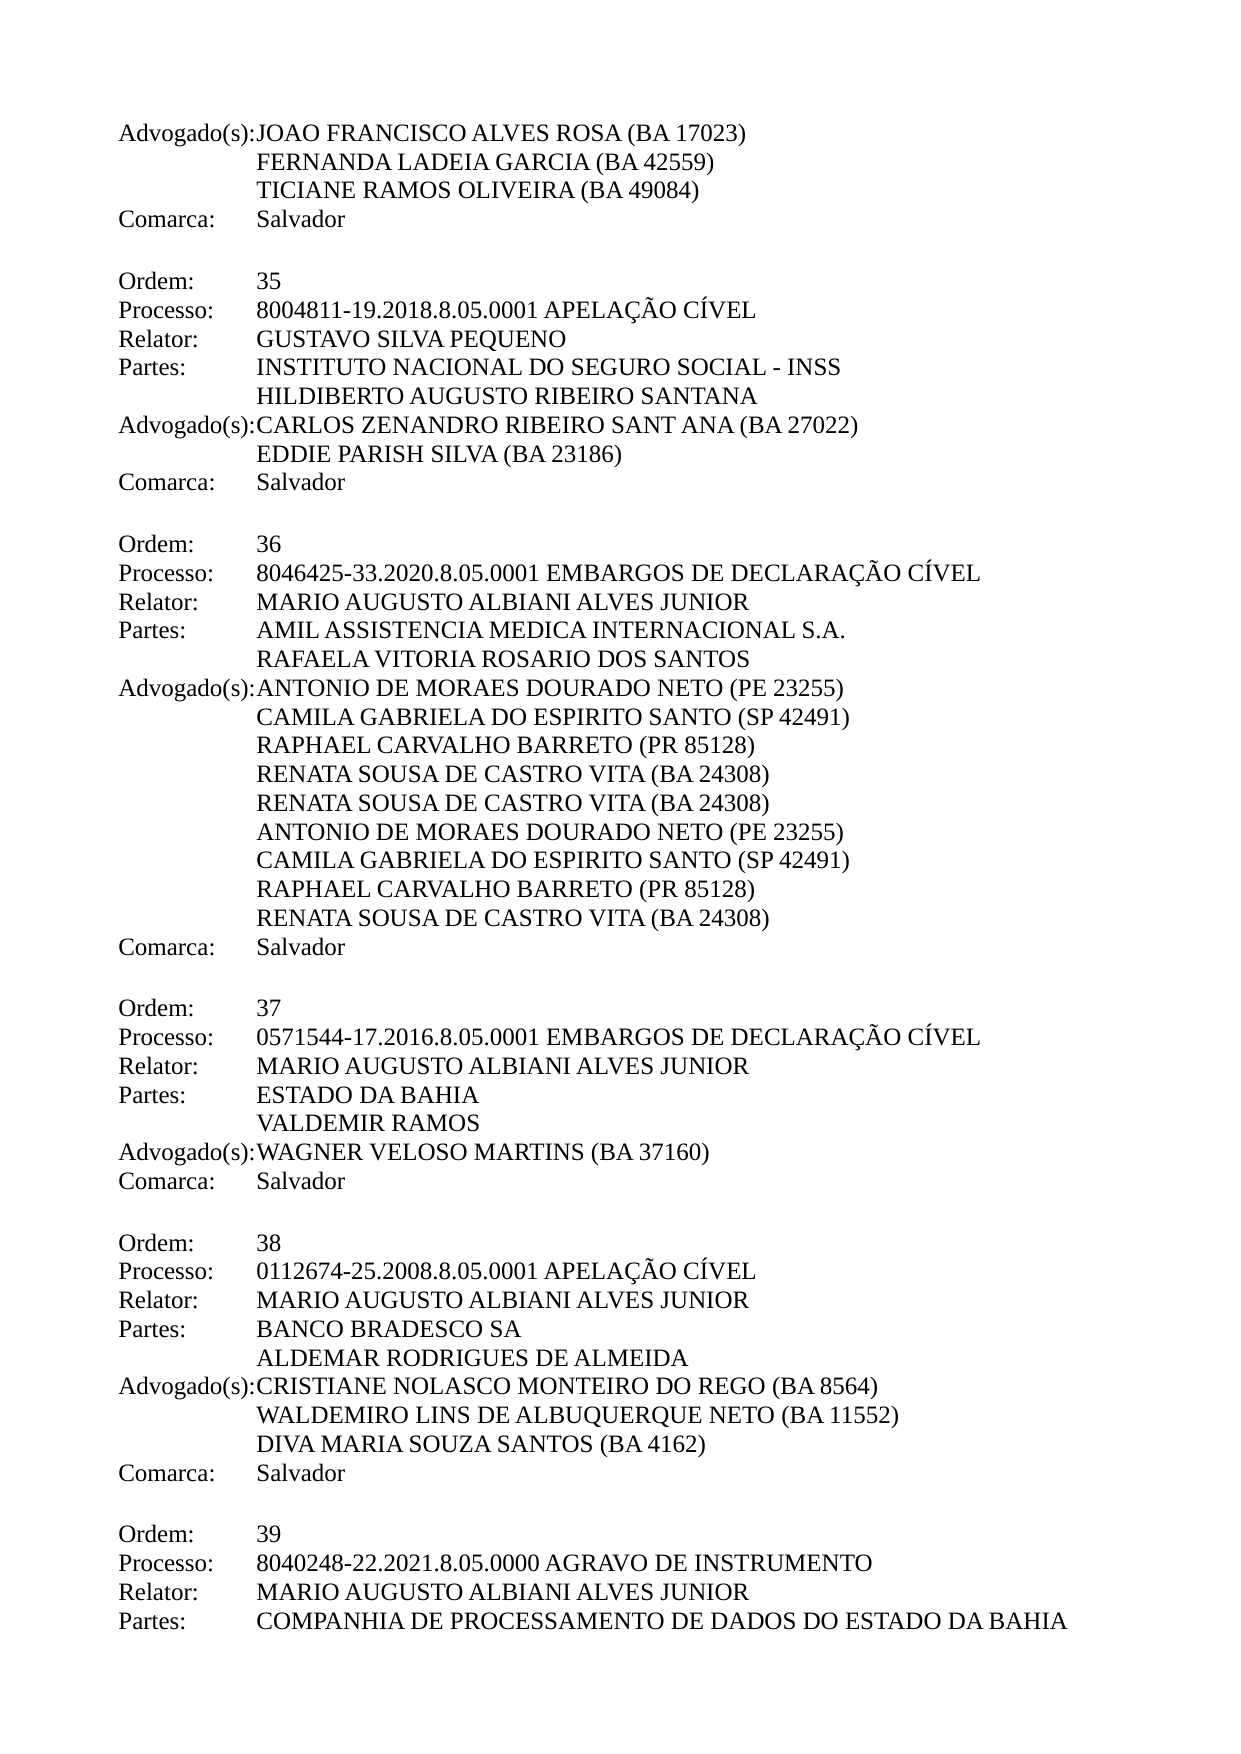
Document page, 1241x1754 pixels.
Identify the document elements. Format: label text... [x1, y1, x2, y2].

table_cell CAMILA GABRIELA DO ESPIRITO SANTO (SP 42491) [256, 845, 984, 874]
table_cell Relator: [118, 324, 256, 352]
table_cell [118, 759, 256, 788]
table_cell BANCO BRADESCO SA [256, 1314, 906, 1343]
table_cell MARIO AUGUSTO ALBIANI ALVES JUNIOR [256, 1577, 1077, 1606]
table_cell GUSTAVO SILVA PEQUENO [256, 324, 867, 352]
table_header Ordem: [118, 994, 256, 1022]
table_cell MARIO AUGUSTO ALBIANI ALVES JUNIOR [256, 1285, 906, 1314]
table_cell MARIO AUGUSTO ALBIANI ALVES JUNIOR [256, 587, 984, 615]
table_cell Salvador [256, 932, 984, 960]
table_cell Comarca: [118, 932, 256, 960]
table_cell [118, 381, 256, 410]
table_cell [118, 903, 256, 932]
table_cell ANTONIO DE MORAES DOURADO NETO (PE 23255) [256, 817, 984, 845]
table_cell Partes: [118, 615, 256, 644]
table_cell [118, 1400, 256, 1429]
table_cell [118, 1343, 256, 1371]
table_header 38 [256, 1228, 906, 1256]
table_cell Advogado(s): [118, 118, 256, 147]
table_header 39 [256, 1520, 1077, 1548]
table_cell [118, 644, 256, 673]
table_cell Partes: [118, 1080, 256, 1108]
table_cell ESTADO DA BAHIA [256, 1080, 984, 1108]
table_cell Comarca: [118, 468, 256, 496]
table_cell Advogado(s): [118, 410, 256, 439]
table_cell RAPHAEL CARVALHO BARRETO (PR 85128) [256, 874, 984, 903]
table_cell [118, 439, 256, 467]
table_cell 8004811-19.2018.8.05.0001 APELAÇÃO CÍVEL [256, 295, 867, 324]
table_header Ordem: [118, 1520, 256, 1548]
table_cell MARIO AUGUSTO ALBIANI ALVES JUNIOR [256, 1051, 984, 1080]
table_cell [118, 817, 256, 845]
table_header Ordem: [118, 1228, 256, 1256]
table_cell WAGNER VELOSO MARTINS (BA 37160) [256, 1137, 984, 1166]
table_cell ANTONIO DE MORAES DOURADO NETO (PE 23255) [256, 673, 984, 702]
table_cell WALDEMIRO LINS DE ALBUQUERQUE NETO (BA 11552) [256, 1400, 906, 1429]
table_cell Partes: [118, 1314, 256, 1343]
table_header 36 [256, 529, 984, 558]
table_header 37 [256, 994, 984, 1022]
table_cell DIVA MARIA SOUZA SANTOS (BA 4162) [256, 1429, 906, 1458]
table_cell [118, 702, 256, 730]
table_cell HILDIBERTO AUGUSTO RIBEIRO SANTANA [256, 381, 867, 410]
table_cell Processo: [118, 1022, 256, 1051]
table_cell CAMILA GABRIELA DO ESPIRITO SANTO (SP 42491) [256, 702, 984, 730]
table_cell [118, 1109, 256, 1137]
table_cell Partes: [118, 1606, 256, 1634]
table_cell Processo: [118, 1548, 256, 1577]
table_cell [118, 874, 256, 903]
table_cell Advogado(s): [118, 673, 256, 702]
table_cell Processo: [118, 558, 256, 587]
table_cell VALDEMIR RAMOS [256, 1109, 984, 1137]
table_cell Salvador [256, 204, 761, 233]
table_cell Salvador [256, 1458, 906, 1486]
table_cell Relator: [118, 1577, 256, 1606]
table_cell Relator: [118, 587, 256, 615]
table_cell [118, 147, 256, 176]
table_cell Processo: [118, 295, 256, 324]
table_cell CARLOS ZENANDRO RIBEIRO SANT ANA (BA 27022) [256, 410, 867, 439]
table_cell [118, 1429, 256, 1458]
table_cell Processo: [118, 1256, 256, 1285]
table_cell Relator: [118, 1051, 256, 1080]
table_cell Partes: [118, 353, 256, 381]
table_cell ALDEMAR RODRIGUES DE ALMEIDA [256, 1343, 906, 1371]
table_header 35 [256, 266, 867, 295]
table_header Ordem: [118, 529, 256, 558]
table_cell [118, 176, 256, 204]
table_cell RENATA SOUSA DE CASTRO VITA (BA 24308) [256, 759, 984, 788]
table_cell RENATA SOUSA DE CASTRO VITA (BA 24308) [256, 788, 984, 817]
table_cell RAFAELA VITORIA ROSARIO DOS SANTOS [256, 644, 984, 673]
table_cell [118, 730, 256, 759]
table_cell [118, 845, 256, 874]
table_cell Comarca: [118, 1166, 256, 1195]
table_cell 0571544-17.2016.8.05.0001 EMBARGOS DE DECLARAÇÃO CÍVEL [256, 1022, 984, 1051]
table_cell [118, 788, 256, 817]
table_cell Comarca: [118, 204, 256, 233]
table_cell Salvador [256, 1166, 984, 1195]
table_cell CRISTIANE NOLASCO MONTEIRO DO REGO (BA 8564) [256, 1371, 906, 1400]
table_cell AMIL ASSISTENCIA MEDICA INTERNACIONAL S.A. [256, 615, 984, 644]
table_cell Advogado(s): [118, 1371, 256, 1400]
table_cell EDDIE PARISH SILVA (BA 23186) [256, 439, 867, 467]
table_cell JOAO FRANCISCO ALVES ROSA (BA 17023) [256, 118, 761, 147]
table_cell TICIANE RAMOS OLIVEIRA (BA 49084) [256, 176, 761, 204]
table_cell Advogado(s): [118, 1137, 256, 1166]
table_cell RENATA SOUSA DE CASTRO VITA (BA 24308) [256, 903, 984, 932]
table_cell Relator: [118, 1285, 256, 1314]
table_cell 8046425-33.2020.8.05.0001 EMBARGOS DE DECLARAÇÃO CÍVEL [256, 558, 984, 587]
table_cell FERNANDA LADEIA GARCIA (BA 42559) [256, 147, 761, 176]
table_cell 0112674-25.2008.8.05.0001 APELAÇÃO CÍVEL [256, 1256, 906, 1285]
table_cell RAPHAEL CARVALHO BARRETO (PR 85128) [256, 730, 984, 759]
table_header Ordem: [118, 266, 256, 295]
table_cell COMPANHIA DE PROCESSAMENTO DE DADOS DO ESTADO DA BAHIA [256, 1606, 1077, 1634]
table_cell Comarca: [118, 1458, 256, 1486]
table_cell Salvador [256, 468, 867, 496]
table_cell 8040248-22.2021.8.05.0000 AGRAVO DE INSTRUMENTO [256, 1548, 1077, 1577]
table_cell INSTITUTO NACIONAL DO SEGURO SOCIAL - INSS [256, 353, 867, 381]
